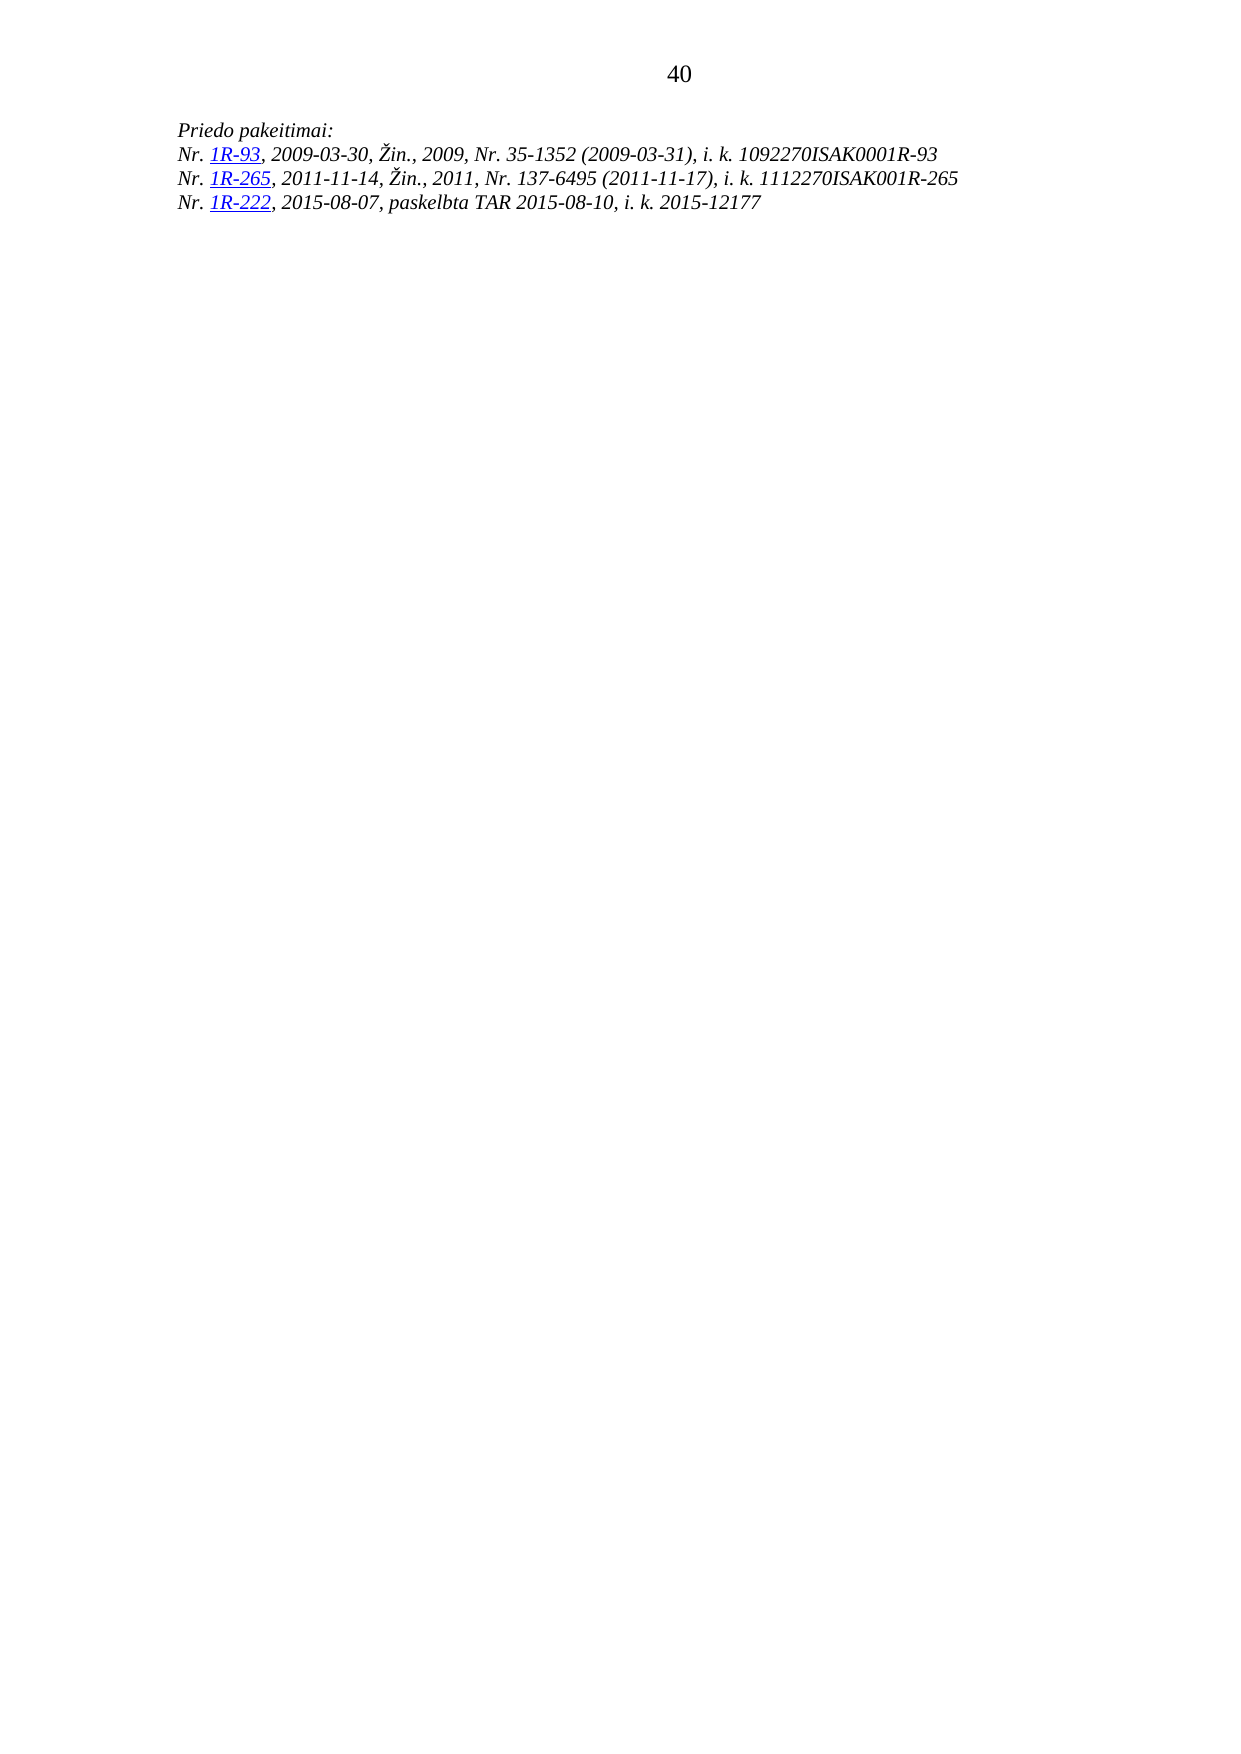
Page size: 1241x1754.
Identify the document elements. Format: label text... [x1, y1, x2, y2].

text Nr. 1R-93, 2009-03-30, Žin., 2009, Nr. 35-1352 (2009-03-31), i. k. 1092270ISAK0001R-93 [177, 142, 1181, 166]
text Nr. 1R-222, 2015-08-07, paskelbta TAR 2015-08-10, i. k. 2015-12177 [177, 190, 1181, 214]
text Priedo pakeitimai: [177, 118, 1181, 142]
text Nr. 1R-265, 2011-11-14, Žin., 2011, Nr. 137-6495 (2011-11-17), i. k. 1112270ISAK001R-265 [177, 166, 1181, 190]
